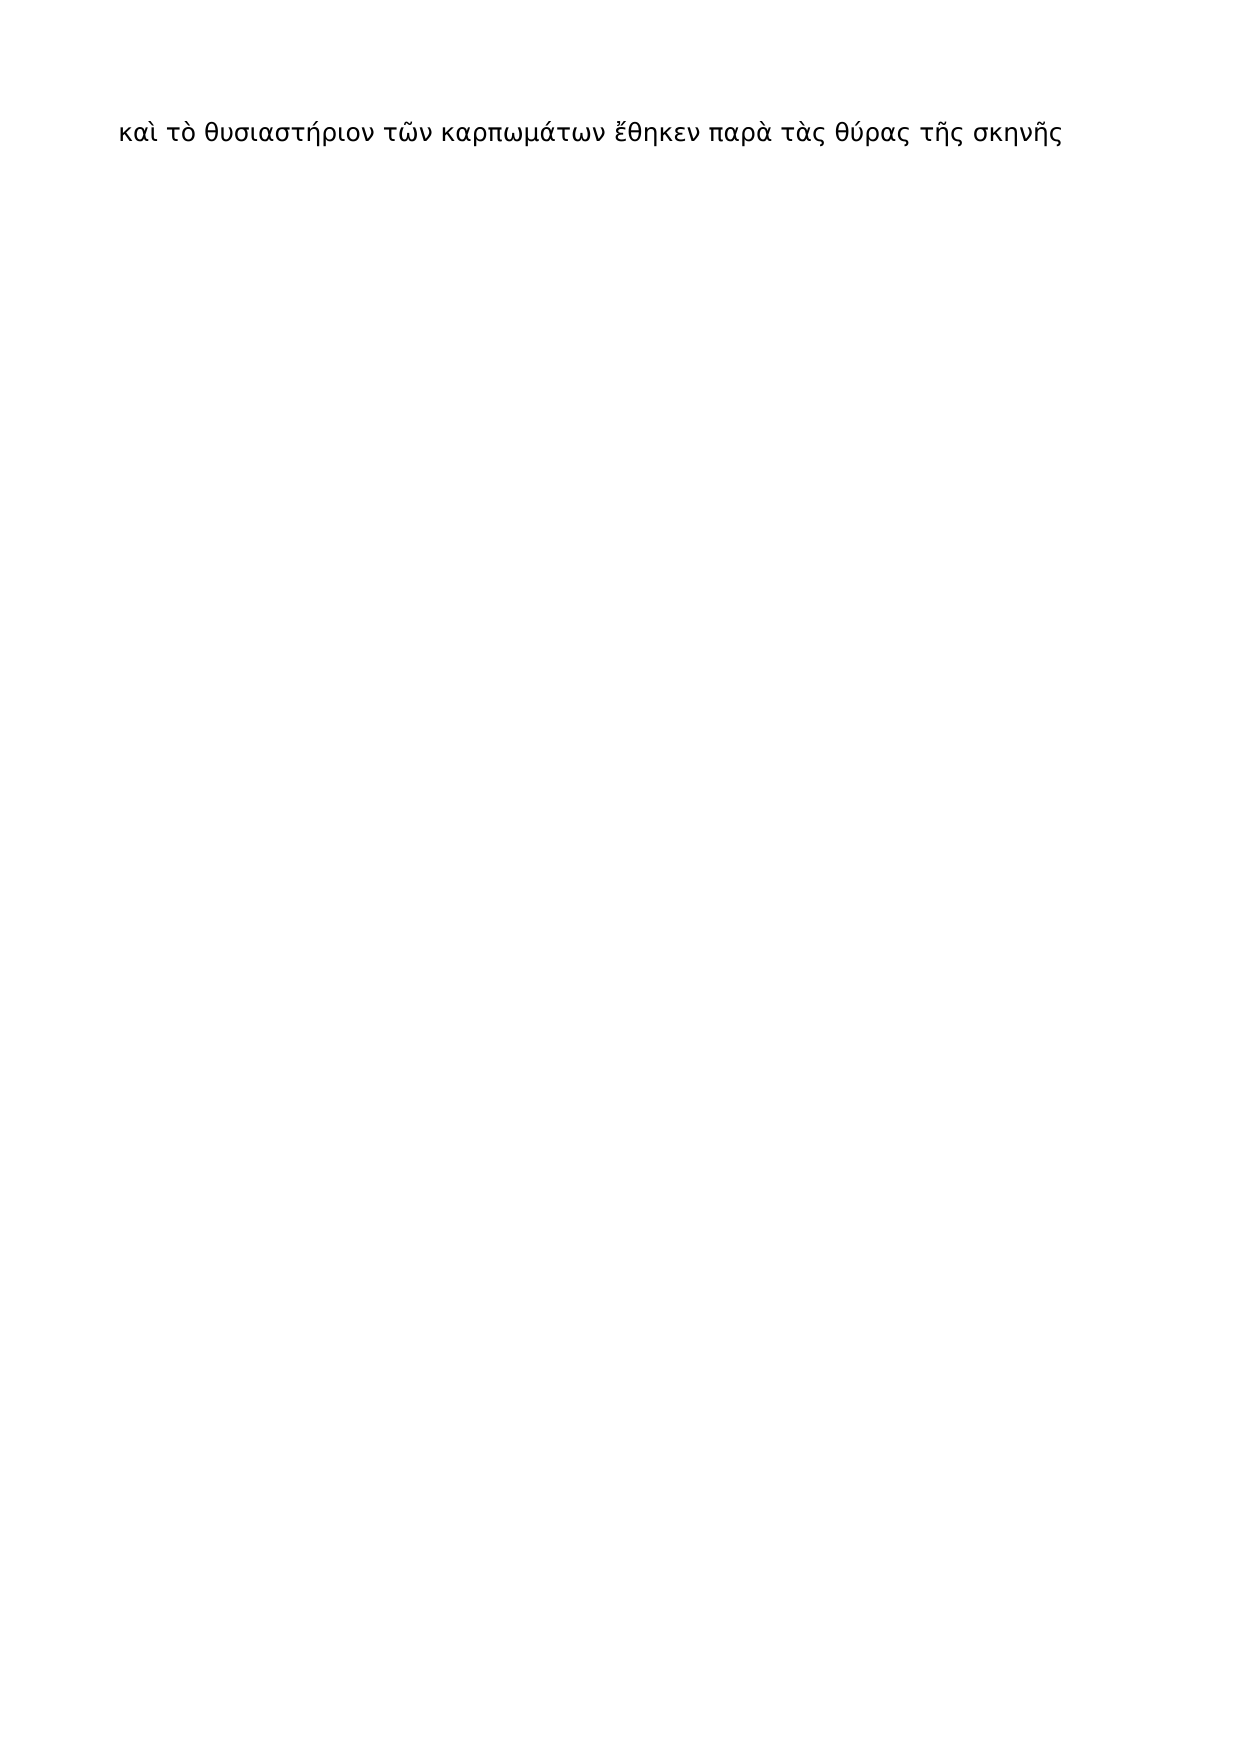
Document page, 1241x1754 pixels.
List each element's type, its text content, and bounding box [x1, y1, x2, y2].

text καὶ τὸ θυσιαστήριον τῶν καρπωμάτων ἔθηκεν παρὰ τὰς θύρας τῆς σκηνῆς [118, 118, 1122, 147]
